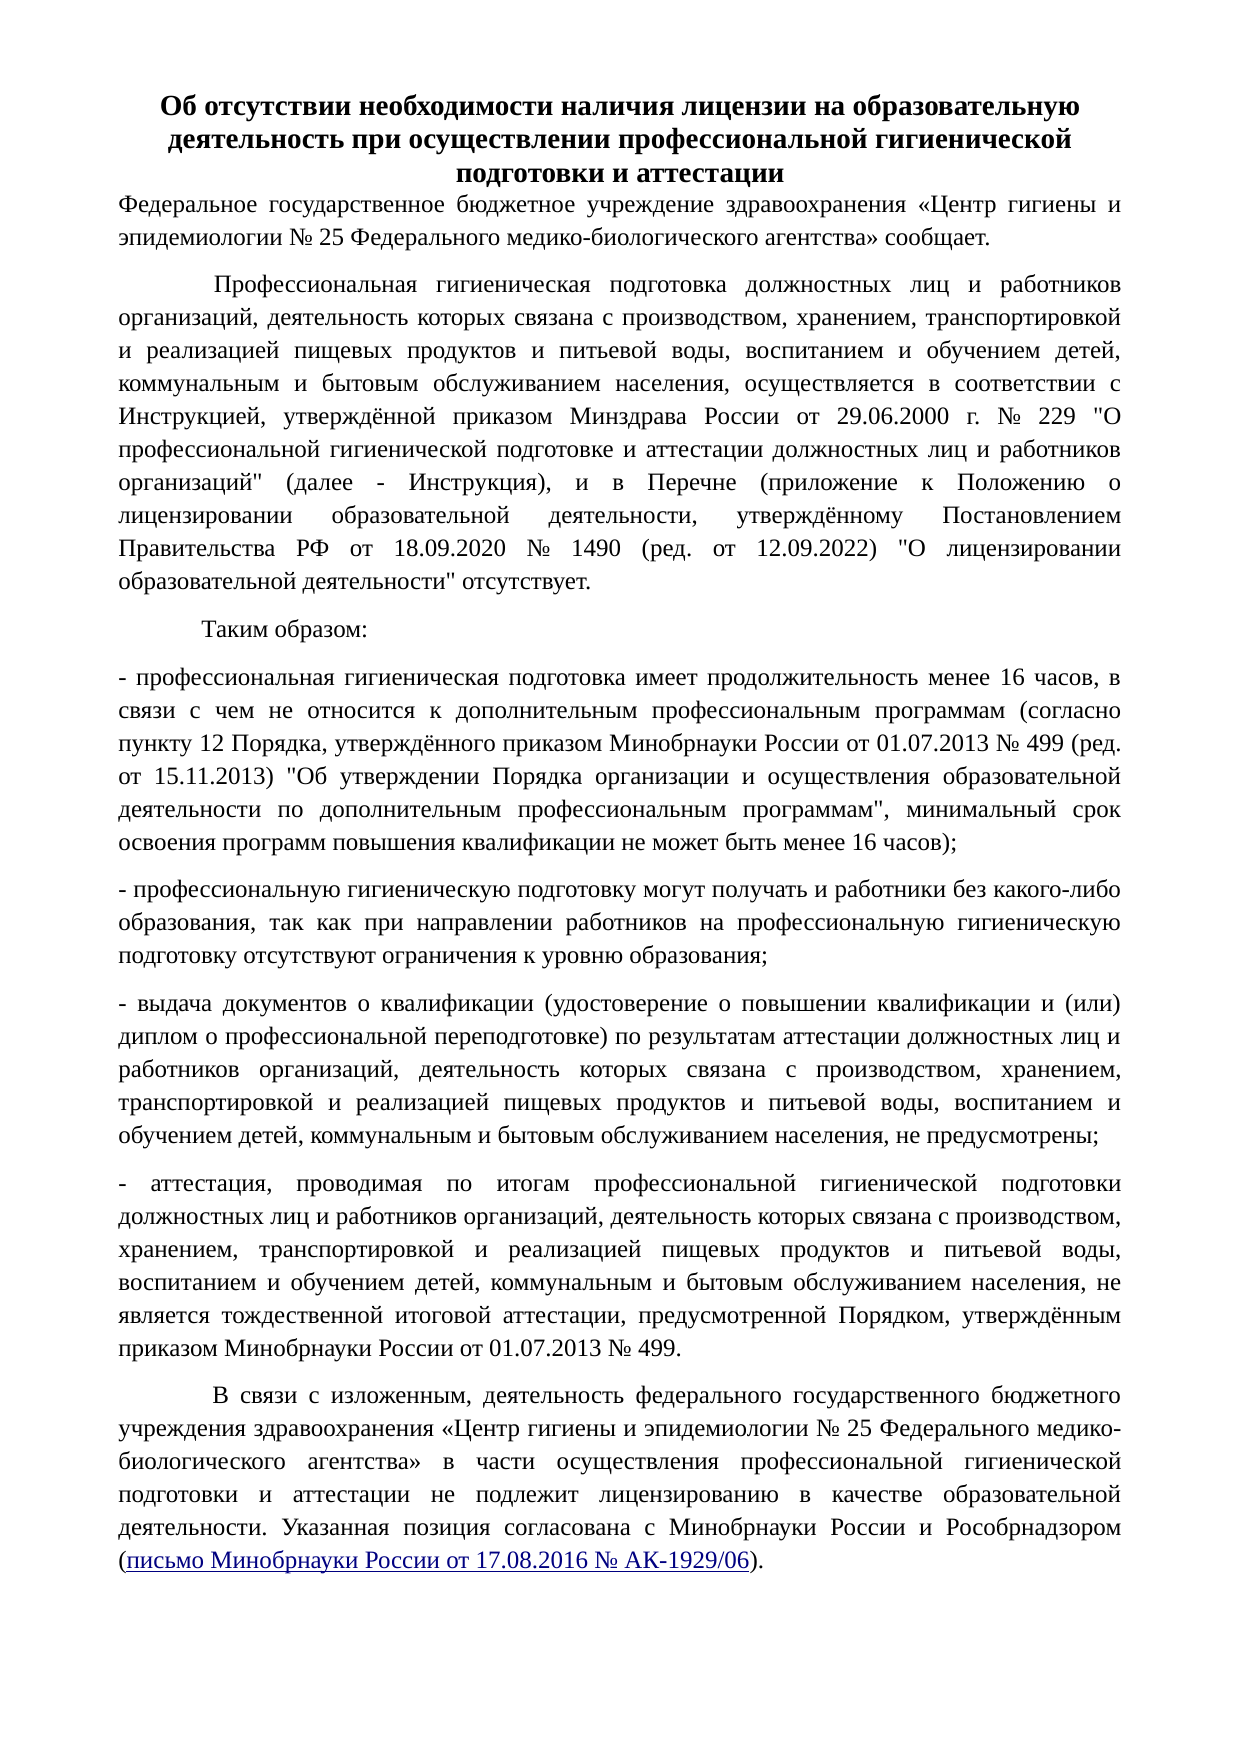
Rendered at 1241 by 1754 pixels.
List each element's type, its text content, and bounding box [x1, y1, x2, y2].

text - выдача документов о квалификации (удостоверение о повышении квалификации и (или) диплом о профессиональной переподготовке) по результатам аттестации должностных лиц и работников организаций, деятельность которых связана с производством, хранением, транспортировкой и реализацией пищевых продуктов и питьевой воды, воспитанием и обучением детей, коммунальным и бытовым обслуживанием населения, не предусмотрены; [118, 988, 1122, 1149]
text - профессиональную гигиеническую подготовку могут получать и работники без какого-либо образования, так как при направлении работников на профессиональную гигиеническую подготовку отсутствуют ограничения к уровню образования; [118, 874, 1122, 969]
text В связи с изложенным, деятельность федерального государственного бюджетного учреждения здравоохранения «Центр гигиены и эпидемиологии № 25 Федерального медико-биологического агентства» в части осуществления профессиональной гигиенической подготовки и аттестации не подлежит лицензированию в качестве образовательной деятельности. Указанная позиция согласована с Минобрнауки России и Рособрнадзором (письмо Минобрнауки России от 17.08.2016 № АК-1929/06). [118, 1380, 1122, 1574]
subtitle Об отсутствии необходимости наличия лицензии на образовательную деятельность при осуществлении профессиональной гигиенической подготовки и аттестации [118, 88, 1122, 189]
text Профессиональная гигиеническая подготовка должностных лиц и работников организаций, деятельность которых связана с производством, хранением, транспортировкой и реализацией пищевых продуктов и питьевой воды, воспитанием и обучением детей, коммунальным и бытовым обслуживанием населения, осуществляется в соответствии с Инструкцией, утверждённой приказом Минздрава России от 29.06.2000 г. № 229 "О профессиональной гигиенической подготовке и аттестации должностных лиц и работников организаций" (далее - Инструкция), и в Перечне (приложение к Положению о лицензировании образовательной деятельности, утверждённому Постановлением Правительства РФ от 18.09.2020 № 1490 (ред. от 12.09.2022) "О лицензировании образовательной деятельности" отсутствует. [118, 269, 1122, 595]
text - аттестация, проводимая по итогам профессиональной гигиенической подготовки должностных лиц и работников организаций, деятельность которых связана с производством, хранением, транспортировкой и реализацией пищевых продуктов и питьевой воды, воспитанием и обучением детей, коммунальным и бытовым обслуживанием населения, не является тождественной итоговой аттестации, предусмотренной Порядком, утверждённым приказом Минобрнауки России от 01.07.2013 № 499. [118, 1168, 1122, 1362]
text Федеральное государственное бюджетное учреждение здравоохранения «Центр гигиены и эпидемиологии № 25 Федерального медико-биологического агентства» сообщает. [118, 189, 1122, 250]
text Таким образом: [118, 614, 1122, 643]
text - профессиональная гигиеническая подготовка имеет продолжительность менее 16 часов, в связи с чем не относится к дополнительным профессиональным программам (согласно пункту 12 Порядка, утверждённого приказом Минобрнауки России от 01.07.2013 № 499 (ред. от 15.11.2013) "Об утверждении Порядка организации и осуществления образовательной деятельности по дополнительным профессиональным программам", минимальный срок освоения программ повышения квалификации не может быть менее 16 часов); [118, 662, 1122, 856]
